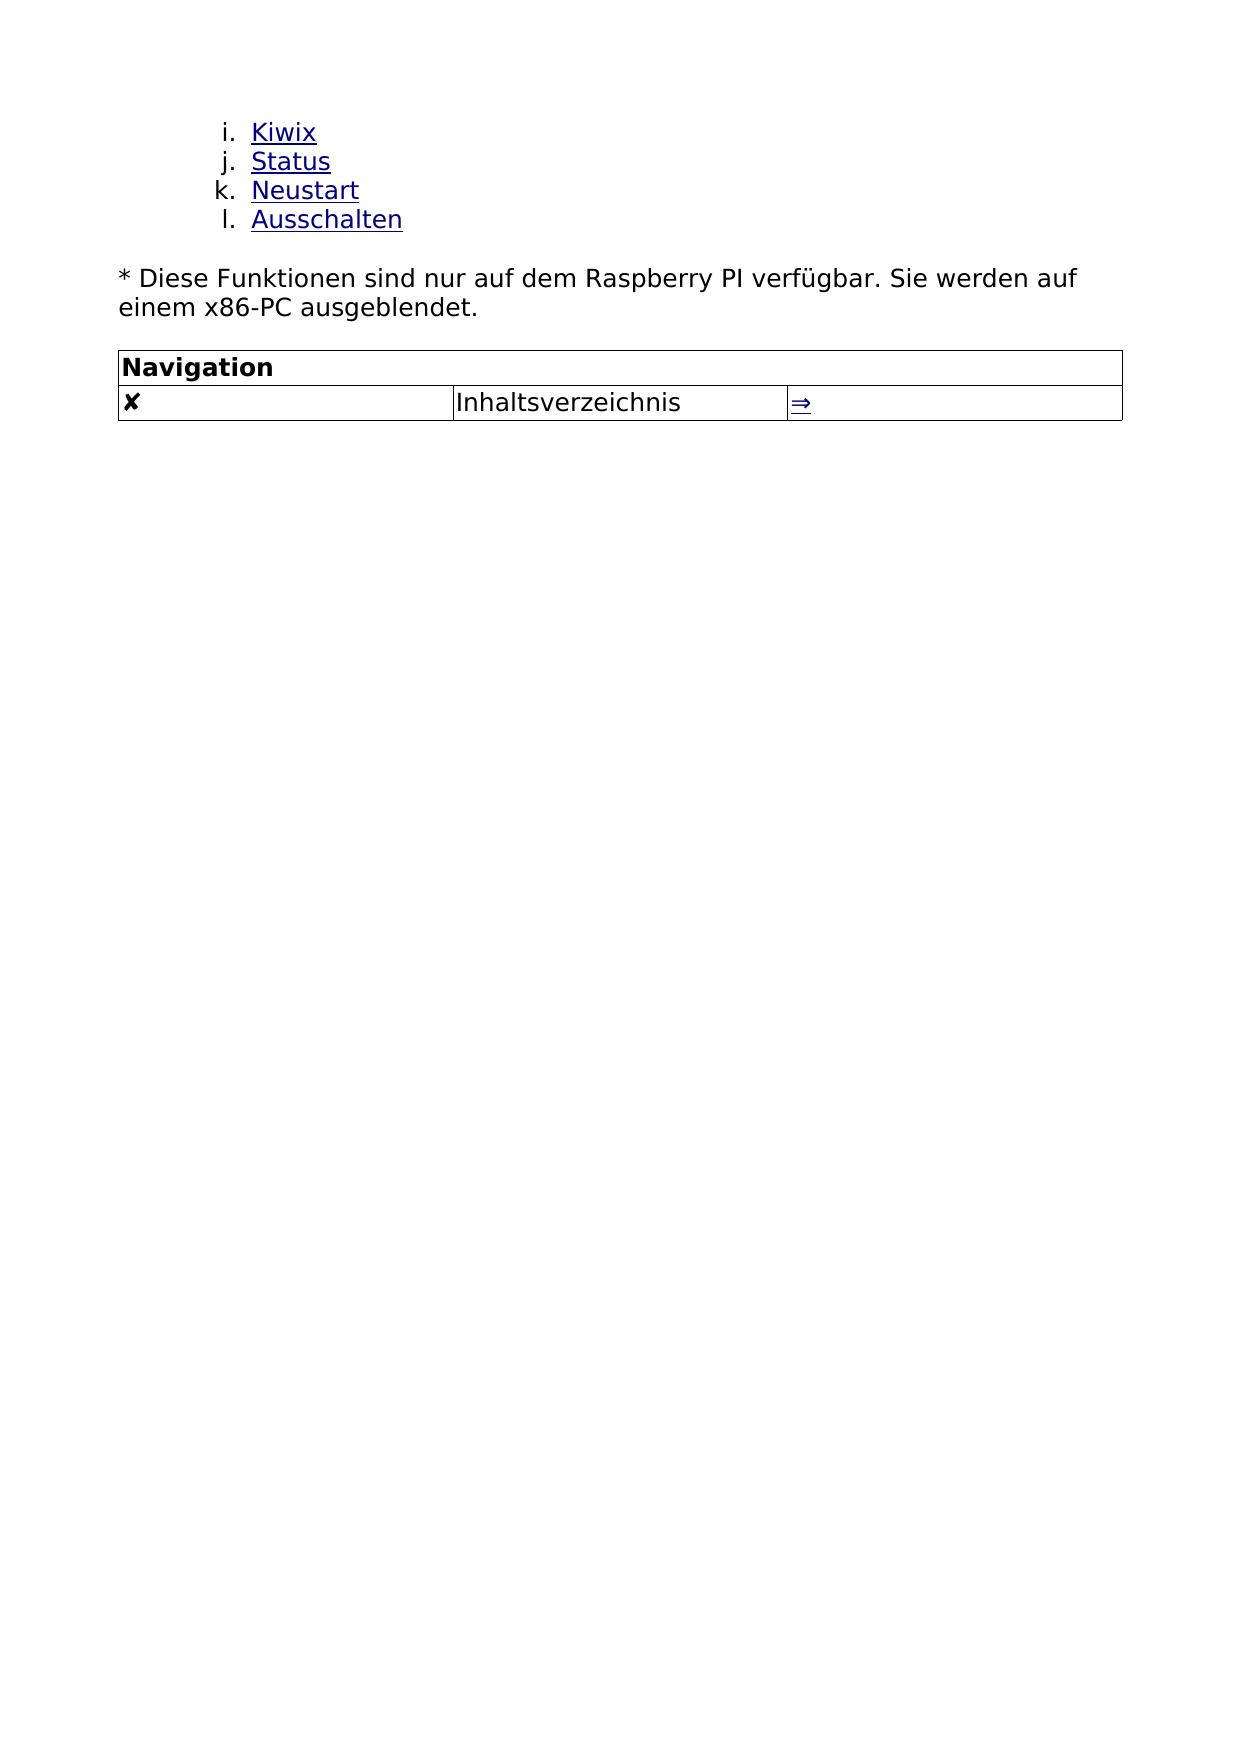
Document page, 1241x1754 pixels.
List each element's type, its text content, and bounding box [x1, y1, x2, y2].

list Status [236, 147, 1122, 176]
table_cell ✘ [119, 386, 453, 420]
table_cell ⇒ [788, 386, 1122, 420]
table_header Navigation [119, 351, 1122, 385]
table_cell Inhaltsverzeichnis [454, 386, 787, 420]
list Ausschalten [236, 206, 1122, 235]
list Neustart [236, 176, 1122, 206]
list Kiwix [236, 118, 1122, 147]
text * Diese Funktionen sind nur auf dem Raspberry PI verfügbar. Sie werden auf einem x86-PC ausgeblendet. [118, 264, 1122, 323]
